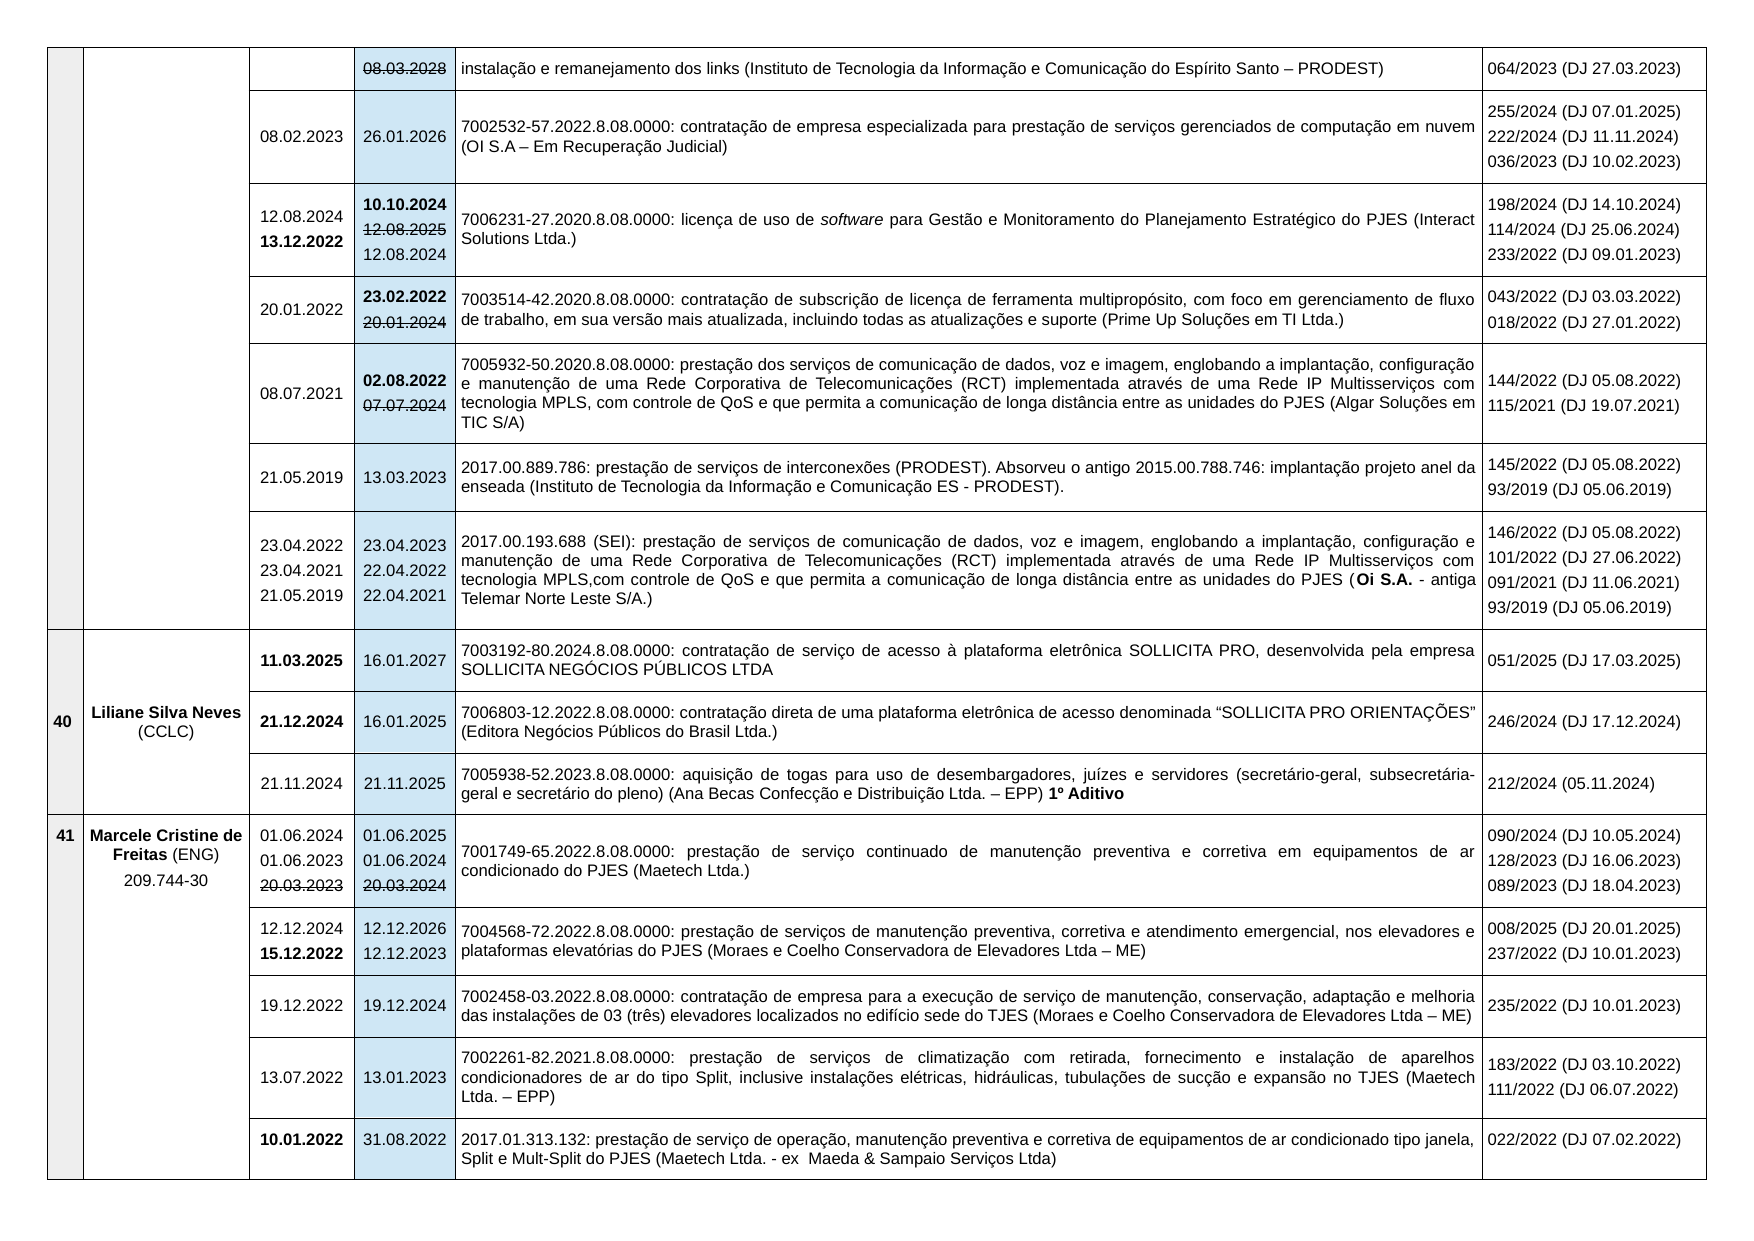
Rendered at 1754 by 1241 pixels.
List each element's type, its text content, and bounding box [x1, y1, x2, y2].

table_cell 7006803-12.2022.8.08.0000: contratação direta de uma plataforma eletrônica de acesso denominada “SOLLICITA PRO ORIENTAÇÕES” (Editora Negócios Públicos do Brasil Ltda.) [456, 692, 1482, 752]
table_cell 7002532-57.2022.8.08.0000: contratação de empresa especializada para prestação de serviços gerenciados de computação em nuvem (OI S.A – Em Recuperação Judicial) [456, 91, 1482, 183]
table_cell 21.11.2025 [355, 754, 455, 814]
table_cell 051/2025 (DJ 17.03.2025) [1483, 630, 1706, 691]
table_cell 11.03.2025 [250, 630, 354, 691]
table_cell 183/2022 (DJ 03.10.2022) 111/2022 (DJ 06.07.2022) [1483, 1038, 1706, 1117]
table_cell 40 [48, 630, 83, 814]
table_cell 246/2024 (DJ 17.12.2024) [1483, 692, 1706, 752]
table_cell 12.12.2026 12.12.2023 [355, 908, 455, 975]
table_cell 01.06.2025 01.06.2024 20.03.2024 [355, 815, 455, 907]
table_cell 19.12.2024 [355, 976, 455, 1037]
table_cell 21.05.2019 [250, 444, 354, 511]
table_cell 23.02.2022 20.01.2024 [355, 277, 455, 343]
table_cell 31.08.2022 [355, 1119, 455, 1179]
table_cell 064/2023 (DJ 27.03.2023) [1483, 48, 1706, 90]
table_cell 41 [48, 815, 83, 1179]
table_cell 7003514-42.2020.8.08.0000: contratação de subscrição de licença de ferramenta multipropósito, com foco em gerenciamento de fluxo de trabalho, em sua versão mais atualizada, incluindo todas as atualizações e suporte (Prime Up Soluções em TI Ltda.) [456, 277, 1482, 343]
table_cell 10.01.2022 [250, 1119, 354, 1179]
table_cell 7001749-65.2022.8.08.0000: prestação de serviço continuado de manutenção preventiva e corretiva em equipamentos de ar condicionado do PJES (Maetech Ltda.) [456, 815, 1482, 907]
table_cell [250, 48, 354, 90]
table_cell 12.12.2024 15.12.2022 [250, 908, 354, 975]
table_cell 01.06.2024 01.06.2023 20.03.2023 [250, 815, 354, 907]
table_cell instalação e remanejamento dos links (Instituto de Tecnologia da Informação e Comunicação do Espírito Santo – PRODEST) [456, 48, 1482, 90]
table_cell 23.04.2022 23.04.2021 21.05.2019 [250, 512, 354, 629]
table_cell 08.03.2028 [355, 48, 455, 90]
table_cell 02.08.2022 07.07.2024 [355, 344, 455, 443]
table_cell 212/2024 (05.11.2024) [1483, 754, 1706, 814]
table_cell 7005932-50.2020.8.08.0000: prestação dos serviços de comunicação de dados, voz e imagem, englobando a implantação, configuração e manutenção de uma Rede Corporativa de Telecomunicações (RCT) implementada através de uma Rede IP Multisserviços com tecnologia MPLS, com controle de QoS e que permita a comunicação de longa distância entre as unidades do PJES (Algar Soluções em TIC S/A) [456, 344, 1482, 443]
table_cell 26.01.2026 [355, 91, 455, 183]
table_cell 2017.00.193.688 (SEI): prestação de serviços de comunicação de dados, voz e imagem, englobando a implantação, configuração e manutenção de uma Rede Corporativa de Telecomunicações (RCT) implementada através de uma Rede IP Multisserviços com tecnologia MPLS,com controle de QoS e que permita a comunicação de longa distância entre as unidades do PJES (Oi S.A. - antiga Telemar Norte Leste S/A.) [456, 512, 1482, 629]
table_cell 13.03.2023 [355, 444, 455, 511]
table_cell 043/2022 (DJ 03.03.2022) 018/2022 (DJ 27.01.2022) [1483, 277, 1706, 343]
table_cell 255/2024 (DJ 07.01.2025) 222/2024 (DJ 11.11.2024) 036/2023 (DJ 10.02.2023) [1483, 91, 1706, 183]
table_cell 7006231-27.2020.8.08.0000: licença de uso de software para Gestão e Monitoramento do Planejamento Estratégico do PJES (Interact Solutions Ltda.) [456, 184, 1482, 276]
table_cell Liliane Silva Neves (CCLC) [84, 630, 249, 814]
table_cell 2017.01.313.132: prestação de serviço de operação, manutenção preventiva e corretiva de equipamentos de ar condicionado tipo janela, Split e Mult-Split do PJES (Maetech Ltda. - ex Maeda & Sampaio Serviços Ltda) [456, 1119, 1482, 1179]
table_cell 198/2024 (DJ 14.10.2024) 114/2024 (DJ 25.06.2024) 233/2022 (DJ 09.01.2023) [1483, 184, 1706, 276]
table_cell 022/2022 (DJ 07.02.2022) [1483, 1119, 1706, 1179]
table_cell 21.11.2024 [250, 754, 354, 814]
table_cell 7004568-72.2022.8.08.0000: prestação de serviços de manutenção preventiva, corretiva e atendimento emergencial, nos elevadores e plataformas elevatórias do PJES (Moraes e Coelho Conservadora de Elevadores Ltda – ME) [456, 908, 1482, 975]
table_cell 16.01.2027 [355, 630, 455, 691]
table_cell 23.04.2023 22.04.2022 22.04.2021 [355, 512, 455, 629]
table_cell 16.01.2025 [355, 692, 455, 752]
table_cell [48, 48, 83, 629]
table_cell 08.07.2021 [250, 344, 354, 443]
table_cell 146/2022 (DJ 05.08.2022) 101/2022 (DJ 27.06.2022) 091/2021 (DJ 11.06.2021) 93/2019 (DJ 05.06.2019) [1483, 512, 1706, 629]
table_cell 21.12.2024 [250, 692, 354, 752]
table_cell Marcele Cristine de Freitas (ENG) 209.744-30 [84, 815, 249, 1179]
table_cell 19.12.2022 [250, 976, 354, 1037]
table_cell 13.07.2022 [250, 1038, 354, 1117]
table_cell 13.01.2023 [355, 1038, 455, 1117]
table_cell 145/2022 (DJ 05.08.2022) 93/2019 (DJ 05.06.2019) [1483, 444, 1706, 511]
table_cell 090/2024 (DJ 10.05.2024) 128/2023 (DJ 16.06.2023) 089/2023 (DJ 18.04.2023) [1483, 815, 1706, 907]
table_cell 12.08.2024 13.12.2022 [250, 184, 354, 276]
table_cell 2017.00.889.786: prestação de serviços de interconexões (PRODEST). Absorveu o antigo 2015.00.788.746: implantação projeto anel da enseada (Instituto de Tecnologia da Informação e Comunicação ES - PRODEST). [456, 444, 1482, 511]
table_cell 7003192-80.2024.8.08.0000: contratação de serviço de acesso à plataforma eletrônica SOLLICITA PRO, desenvolvida pela empresa SOLLICITA NEGÓCIOS PÚBLICOS LTDA [456, 630, 1482, 691]
table_cell 7002458-03.2022.8.08.0000: contratação de empresa para a execução de serviço de manutenção, conservação, adaptação e melhoria das instalações de 03 (três) elevadores localizados no edifício sede do TJES (Moraes e Coelho Conservadora de Elevadores Ltda – ME) [456, 976, 1482, 1037]
table_cell [84, 48, 249, 629]
table_cell 144/2022 (DJ 05.08.2022) 115/2021 (DJ 19.07.2021) [1483, 344, 1706, 443]
table_cell 08.02.2023 [250, 91, 354, 183]
table_cell 10.10.2024 12.08.2025 12.08.2024 [355, 184, 455, 276]
table_cell 7005938-52.2023.8.08.0000: aquisição de togas para uso de desembargadores, juízes e servidores (secretário-geral, subsecretária-geral e secretário do pleno) (Ana Becas Confecção e Distribuição Ltda. – EPP) 1º Aditivo [456, 754, 1482, 814]
table_cell 7002261-82.2021.8.08.0000: prestação de serviços de climatização com retirada, fornecimento e instalação de aparelhos condicionadores de ar do tipo Split, inclusive instalações elétricas, hidráulicas, tubulações de sucção e expansão no TJES (Maetech Ltda. – EPP) [456, 1038, 1482, 1117]
table_cell 235/2022 (DJ 10.01.2023) [1483, 976, 1706, 1037]
table_cell 008/2025 (DJ 20.01.2025) 237/2022 (DJ 10.01.2023) [1483, 908, 1706, 975]
table_cell 20.01.2022 [250, 277, 354, 343]
